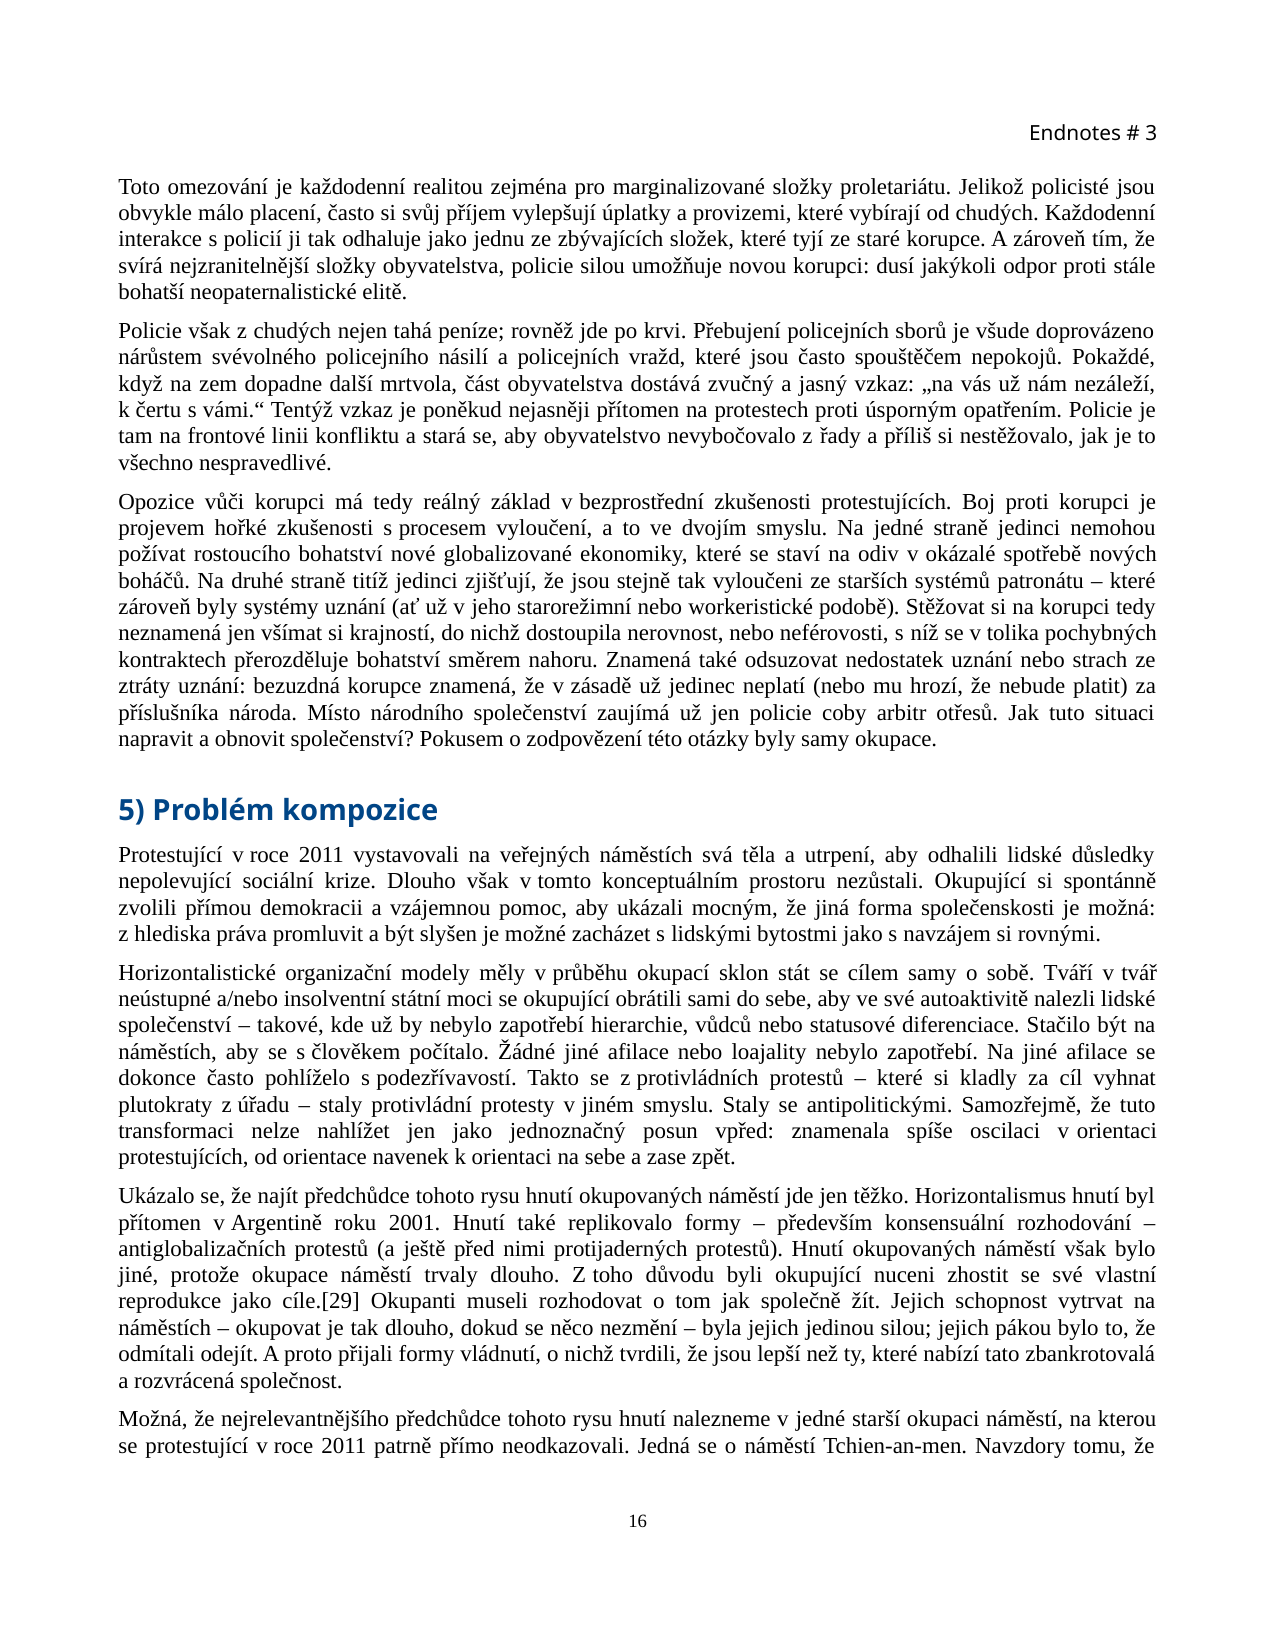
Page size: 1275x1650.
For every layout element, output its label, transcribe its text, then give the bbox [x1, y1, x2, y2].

text Horizontalistické organizační modely měly v průběhu okupací sklon stát se cílem samy o sobě. Tváří v tvář neústupné a/nebo insolventní státní moci se okupující obrátili sami do sebe, aby ve své autoaktivitě nalezli lidské společenství – takové, kde už by nebylo zapotřebí hierarchie, vůdců nebo statusové diferenciace. Stačilo být na náměstích, aby se s člověkem počítalo. Žádné jiné afilace nebo loajality nebylo zapotřebí. Na jiné afilace se dokonce často pohlíželo s podezřívavostí. Takto se z protivládních protestů – které si kladly za cíl vyhnat plutokraty z úřadu – staly protivládní protesty v jiném smyslu. Staly se antipolitickými. Samozřejmě, že tuto transformaci nelze nahlížet jen jako jednoznačný posun vpřed: znamenala spíše oscilaci v orientaci protestujících, od orientace navenek k orientaci na sebe a zase zpět. [118, 959, 1157, 1170]
text Policie však z chudých nejen tahá peníze; rovněž jde po krvi. Přebujení policejních sborů je všude doprovázeno nárůstem svévolného policejního násilí a policejních vražd, které jsou často spouštěčem nepokojů. Pokaždé, když na zem dopadne další mrtvola, část obyvatelstva dostává zvučný a jasný vzkaz: „na vás už nám nezáleží, k čertu s vámi.“ Tentýž vzkaz je poněkud nejasněji přítomen na protestech proti úsporným opatřením. Policie je tam na frontové linii konfliktu a stará se, aby obyvatelstvo nevybočovalo z řady a příliš si nestěžovalo, jak je to všechno nespravedlivé. [118, 317, 1157, 475]
text Opozice vůči korupci má tedy reálný základ v bezprostřední zkušenosti protestujících. Boj proti korupci je projevem hořké zkušenosti s procesem vyloučení, a to ve dvojím smyslu. Na jedné straně jedinci nemohou požívat rostoucího bohatství nové globalizované ekonomiky, které se staví na odiv v okázalé spotřebě nových boháčů. Na druhé straně titíž jedinci zjišťují, že jsou stejně tak vyloučeni ze starších systémů patronátu – které zároveň byly systémy uznání (ať už v jeho starorežimní nebo workeristické podobě). Stěžovat si na korupci tedy neznamená jen všímat si krajností, do nichž dostoupila nerovnost, nebo neférovosti, s níž se v tolika pochybných kontraktech přerozděluje bohatství směrem nahoru. Znamená také odsuzovat nedostatek uznání nebo strach ze ztráty uznání: bezuzdná korupce znamená, že v zásadě už jedinec neplatí (nebo mu hrozí, že nebude platit) za příslušníka národa. Místo národního společenství zaujímá už jen policie coby arbitr otřesů. Jak tuto situaci napravit a obnovit společenství? Pokusem o zodpovězení této otázky byly samy okupace. [118, 488, 1157, 751]
text Toto omezování je každodenní realitou zejména pro marginalizované složky proletariátu. Jelikož policisté jsou obvykle málo placení, často si svůj příjem vylepšují úplatky a provizemi, které vybírají od chudých. Každodenní interakce s policií ji tak odhaluje jako jednu ze zbývajících složek, které tyjí ze staré korupce. A zároveň tím, že svírá nejzranitelnější složky obyvatelstva, policie silou umožňuje novou korupci: dusí jakýkoli odpor proti stále bohatší neopaternalistické elitě. [118, 173, 1157, 304]
text Ukázalo se, že najít předchůdce tohoto rysu hnutí okupovaných náměstí jde jen těžko. Horizontalismus hnutí byl přítomen v Argentině roku 2001. Hnutí také replikovalo formy – především konsensuální rozhodování – antiglobalizačních protestů (a ještě před nimi protijaderných protestů). Hnutí okupovaných náměstí však bylo jiné, protože okupace náměstí trvaly dlouho. Z toho důvodu byli okupující nuceni zhostit se své vlastní reprodukce jako cíle.[29] Okupanti museli rozhodovat o tom jak společně žít. Jejich schopnost vytrvat na náměstích – okupovat je tak dlouho, dokud se něco nezmění – byla jejich jedinou silou; jejich pákou bylo to, že odmítali odejít. A proto přijali formy vládnutí, o nichž tvrdili, že jsou lepší než ty, které nabízí tato zbankrotovalá a rozvrácená společnost. [118, 1182, 1157, 1393]
text Možná, že nejrelevantnějšího předchůdce tohoto rysu hnutí nalezneme v jedné starší okupaci náměstí, na kterou se protestující v roce 2011 patrně přímo neodkazovali. Jedná se o náměstí Tchien-an-men. Navzdory tomu, že [118, 1406, 1157, 1458]
text Protestující v roce 2011 vystavovali na veřejných náměstích svá těla a utrpení, aby odhalili lidské důsledky nepolevující sociální krize. Dlouho však v tomto konceptuálním prostoru nezůstali. Okupující si spontánně zvolili přímou demokracii a vzájemnou pomoc, aby ukázali mocným, že jiná forma společenskosti je možná: z hlediska práva promluvit a být slyšen je možné zacházet s lidskými bytostmi jako s navzájem si rovnými. [118, 841, 1157, 946]
subtitle 5) Problém kompozice [118, 789, 1157, 828]
